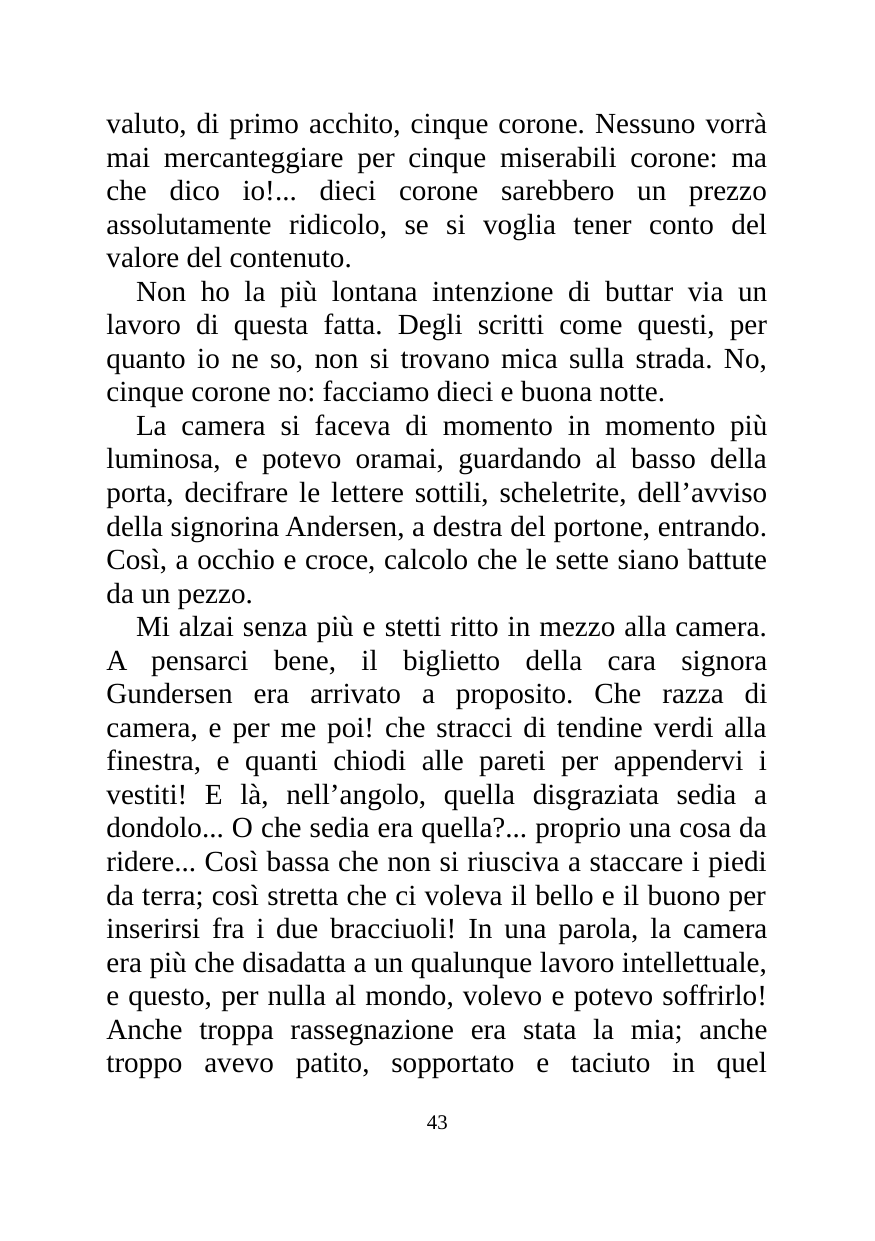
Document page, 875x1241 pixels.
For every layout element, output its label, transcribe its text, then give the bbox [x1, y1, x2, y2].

text valuto, di primo acchito, cinque corone. Nessuno vorrà mai mercanteggiare per cinque miserabili corone: ma che dico io!... dieci corone sarebbero un prezzo assolutamente ridicolo, se si voglia tener conto del valore del contenuto. [106, 106, 768, 274]
text La camera si faceva di momento in momento più luminosa, e potevo oramai, guardando al basso della porta, decifrare le lettere sottili, scheletrite, dell’avviso della signorina Andersen, a destra del portone, entrando. Così, a occhio e croce, calcolo che le sette siano battute da un pezzo. [106, 408, 768, 609]
text Mi alzai senza più e stetti ritto in mezzo alla camera. A pensarci bene, il biglietto della cara signora Gundersen era arrivato a proposito. Che razza di camera, e per me poi! che stracci di tendine verdi alla finestra, e quanti chiodi alle pareti per appendervi i vestiti! E là, nell’angolo, quella disgraziata sedia a dondolo... O che sedia era quella?... proprio una cosa da ridere... Così bassa che non si riusciva a staccare i piedi da terra; così stretta che ci voleva il bello e il buono per inserirsi fra i due bracciuoli! In una parola, la camera era più che disadatta a un qualunque lavoro intellettuale, e questo, per nulla al mondo, volevo e potevo soffrirlo! Anche troppa rassegnazione era stata la mia; anche troppo avevo patito, sopportato e taciuto in quel [106, 609, 768, 1079]
text Non ho la più lontana intenzione di buttar via un lavoro di questa fatta. Degli scritti come questi, per quanto io ne so, non si trovano mica sulla strada. No, cinque corone no: facciamo dieci e buona notte. [106, 274, 768, 408]
